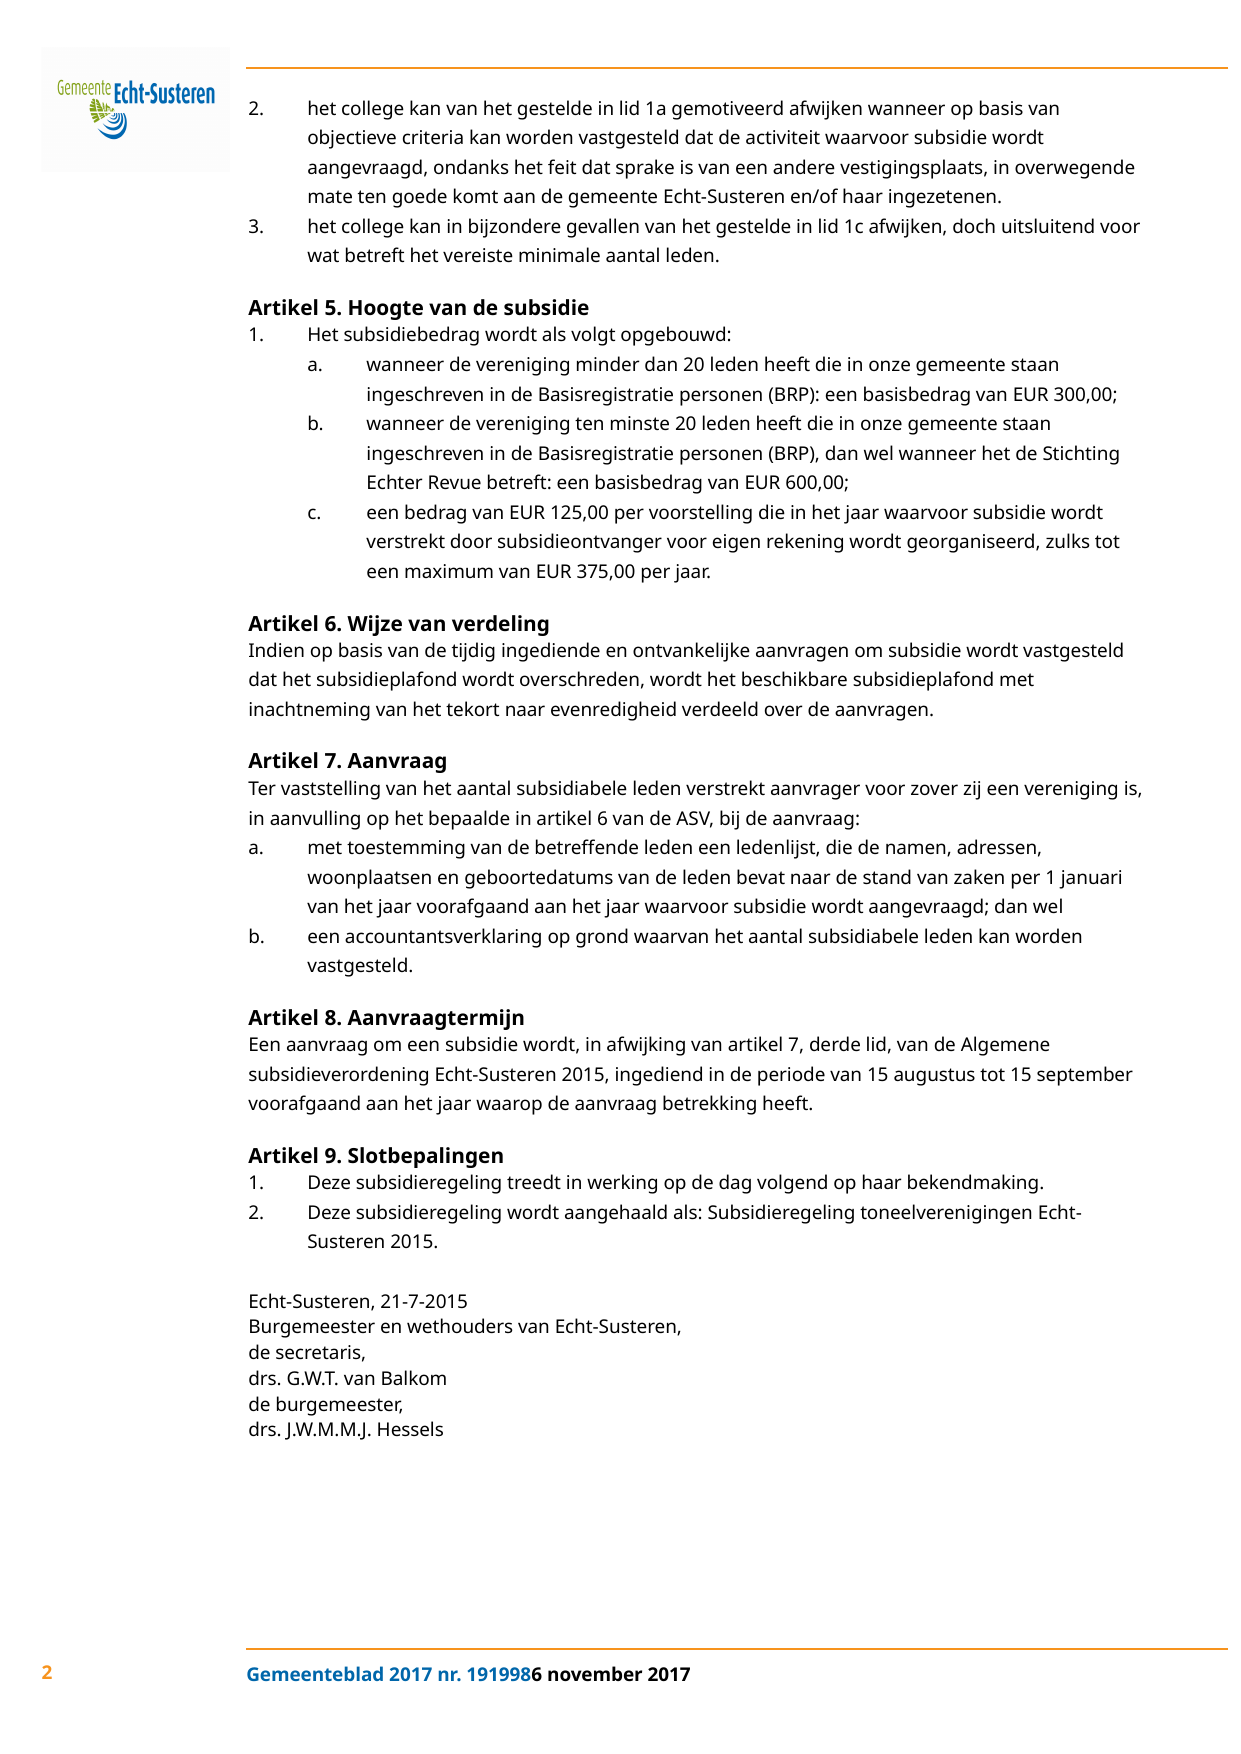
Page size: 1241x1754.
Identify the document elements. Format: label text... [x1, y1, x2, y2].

text drs. J.W.M.M.J. Hessels [248, 1416, 1152, 1442]
text Ter vaststelling van het aantal subsidiabele leden verstrekt aanvrager voor zover zij een vereniging is, in aanvulling op het bepaalde in artikel 6 van de ASV, bij de aanvraag: [248, 775, 1152, 830]
list Deze subsidieregeling treedt in werking op de dag volgend op haar bekendmaking. [248, 1169, 1152, 1195]
text Artikel 7. Aanvraag [248, 747, 1152, 775]
text drs. G.W.T. van Balkom [248, 1365, 1152, 1391]
text Echt-Susteren, 21-7-2015 [248, 1288, 1152, 1313]
text Artikel 9. Slotbepalingen [248, 1141, 1152, 1169]
text Een aanvraag om een subsidie wordt, in afwijking van artikel 7, derde lid, van de Algemene subsidieverordening Echt-Susteren 2015, ingediend in de periode van 15 augustus tot 15 september voorafgaand aan het jaar waarop de aanvraag betrekking heeft. [248, 1031, 1152, 1116]
text Indien op basis van de tijdig ingediende en ontvankelijke aanvragen om subsidie wordt vastgesteld dat het subsidieplafond wordt overschreden, wordt het beschikbare subsidieplafond met inachtneming van het tekort naar evenredigheid verdeeld over de aanvragen. [248, 637, 1152, 722]
text Artikel 5. Hoogte van de subsidie [248, 293, 1152, 322]
text Burgemeester en wethouders van Echt-Susteren, [248, 1313, 1152, 1339]
list een bedrag van EUR 125,00 per voorstelling die in het jaar waarvoor subsidie wordt verstrekt door subsidieontvanger voor eigen rekening wordt georganiseerd, zulks tot een maximum van EUR 375,00 per jaar. [307, 499, 1152, 584]
list wanneer de vereniging ten minste 20 leden heeft die in onze gemeente staan ingeschreven in de Basisregistratie personen (BRP), dan wel wanneer het de Stichting Echter Revue betreft: een basisbedrag van EUR 600,00; [307, 410, 1152, 495]
list het college kan in bijzondere gevallen van het gestelde in lid 1c afwijken, doch uitsluitend voor wat betreft het vereiste minimale aantal leden. [248, 213, 1152, 268]
text Artikel 6. Wijze van verdeling [248, 609, 1152, 637]
list Het subsidiebedrag wordt als volgt opgebouwd: [248, 322, 1152, 347]
list met toestemming van de betreffende leden een ledenlijst, die de namen, adressen, woonplaatsen en geboortedatums van de leden bevat naar de stand van zaken per 1 januari van het jaar voorafgaand aan het jaar waarvoor subsidie wordt aangevraagd; dan wel [248, 834, 1152, 919]
list een accountantsverklaring op grond waarvan het aantal subsidiabele leden kan worden vastgesteld. [248, 923, 1152, 978]
text de secretaris, [248, 1339, 1152, 1365]
picture [41, 47, 231, 172]
list Deze subsidieregeling wordt aangehaald als: Subsidieregeling toneelverenigingen Echt-Susteren 2015. [248, 1199, 1152, 1254]
text Artikel 8. Aanvraagtermijn [248, 1003, 1152, 1031]
list wanneer de vereniging minder dan 20 leden heeft die in onze gemeente staan ingeschreven in de Basisregistratie personen (BRP): een basisbedrag van EUR 300,00; [307, 351, 1152, 406]
list het college kan van het gestelde in lid 1a gemotiveerd afwijken wanneer op basis van objectieve criteria kan worden vastgesteld dat de activiteit waarvoor subsidie wordt aangevraagd, ondanks het feit dat sprake is van een andere vestigingsplaats, in overwegende mate ten goede komt aan de gemeente Echt-Susteren en/of haar ingezetenen. [248, 95, 1152, 209]
text de burgemeester, [248, 1391, 1152, 1416]
